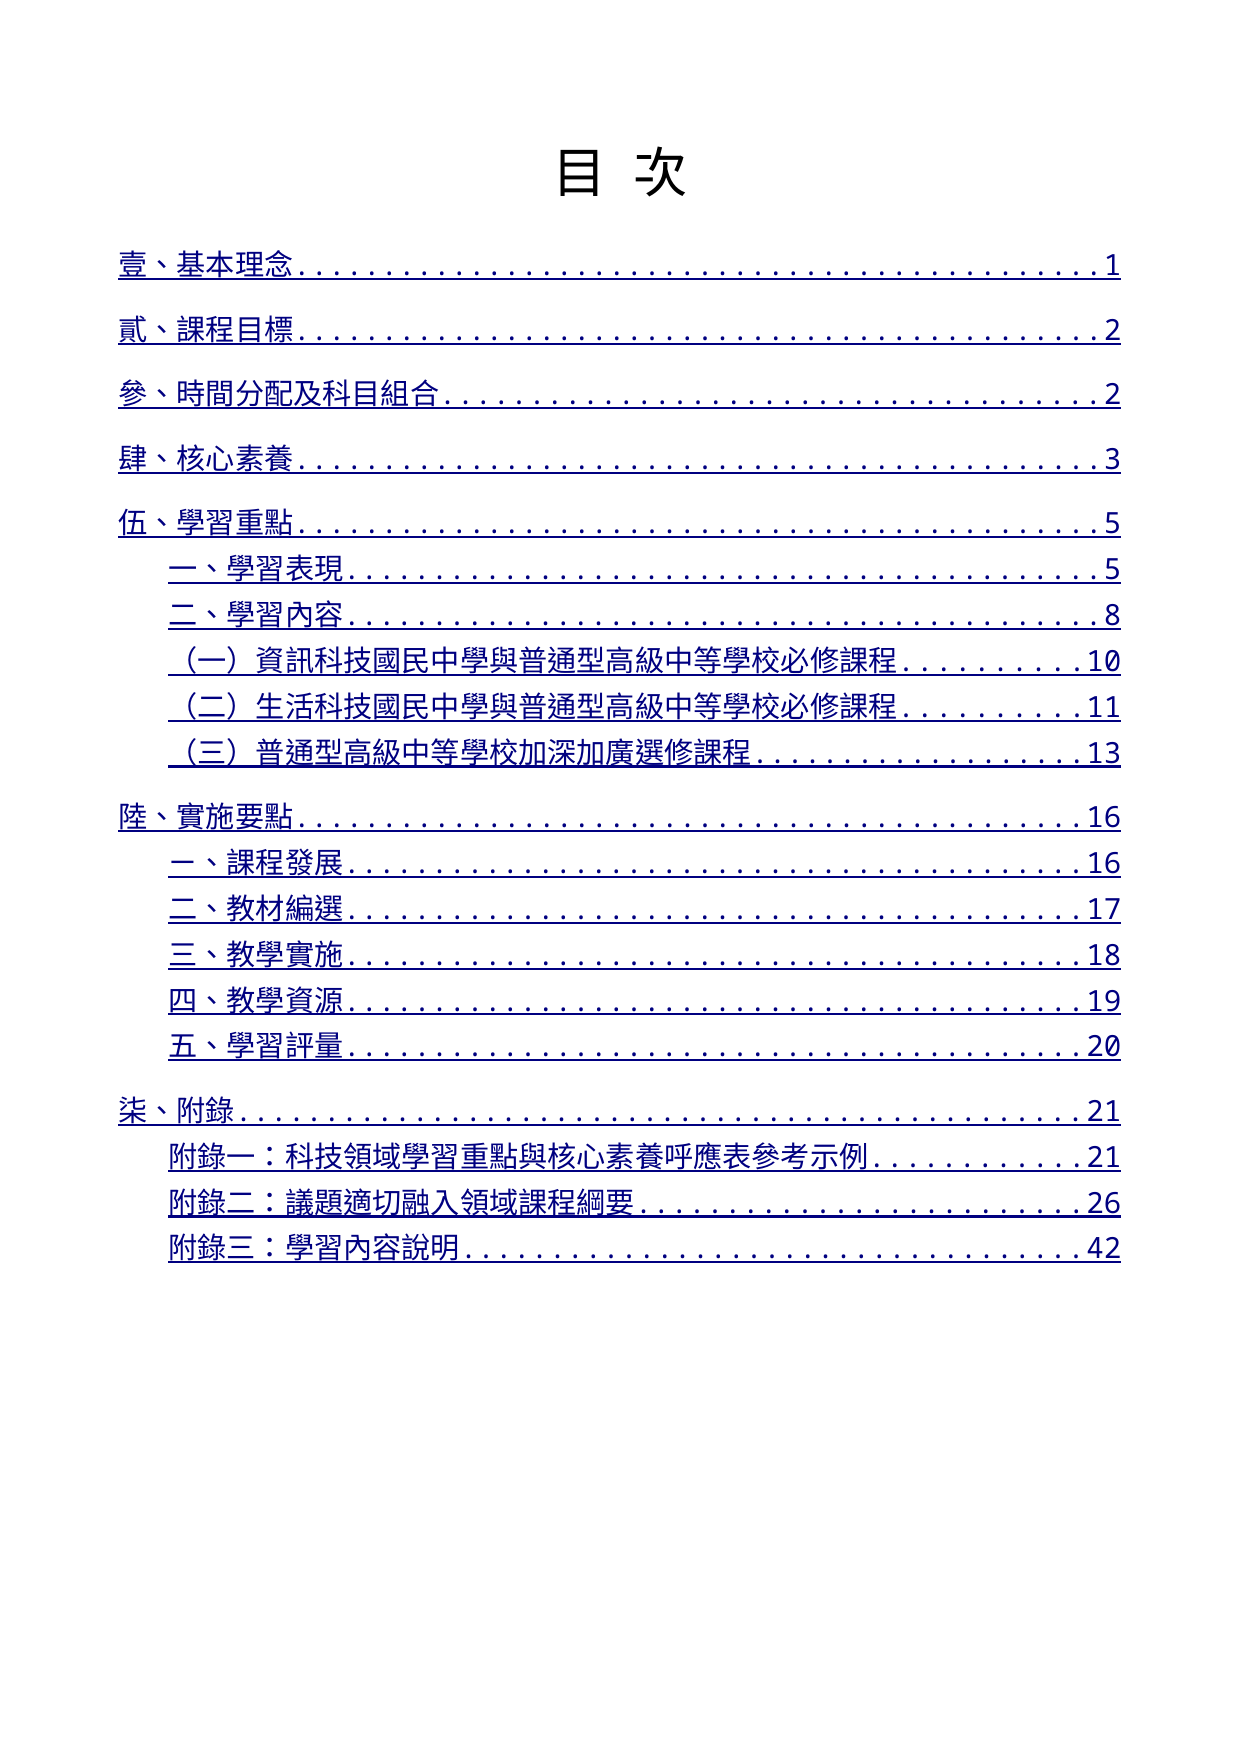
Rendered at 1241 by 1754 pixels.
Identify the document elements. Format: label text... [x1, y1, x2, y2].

text 參、時間分配及科目組合 2 [118, 368, 1122, 414]
text 二、學習內容 8 [168, 589, 1122, 635]
text 壹、基本理念 1 [118, 239, 1122, 285]
text 三、教學實施 18 [168, 928, 1122, 974]
text 五、學習評量 20 [168, 1020, 1122, 1066]
text 伍、學習重點 5 [118, 497, 1122, 543]
text （三）普通型高級中等學校加深加廣選修課程 13 [168, 726, 1122, 772]
text 目 次 [118, 156, 1122, 201]
text 附錄一：科技領域學習重點與核心素養呼應表參考示例 21 [168, 1131, 1122, 1176]
text 附錄二：議題適切融入領域課程綱要 26 [168, 1176, 1122, 1222]
text 四、教學資源 19 [168, 974, 1122, 1020]
text ㄧ、課程發展 16 [168, 837, 1122, 883]
text 肆、核心素養 3 [118, 433, 1122, 478]
text 附錄三：學習內容說明 42 [168, 1222, 1122, 1268]
text 陸、實施要點 16 [118, 791, 1122, 837]
text 一、學習表現 5 [168, 543, 1122, 589]
text （一）資訊科技國民中學與普通型高級中等學校必修課程 10 [168, 635, 1122, 681]
text 貳、課程目標 2 [118, 303, 1122, 349]
text （二）生活科技國民中學與普通型高級中等學校必修課程 11 [168, 681, 1122, 726]
text 柒、附錄 21 [118, 1085, 1122, 1131]
text 二、教材編選 17 [168, 883, 1122, 928]
